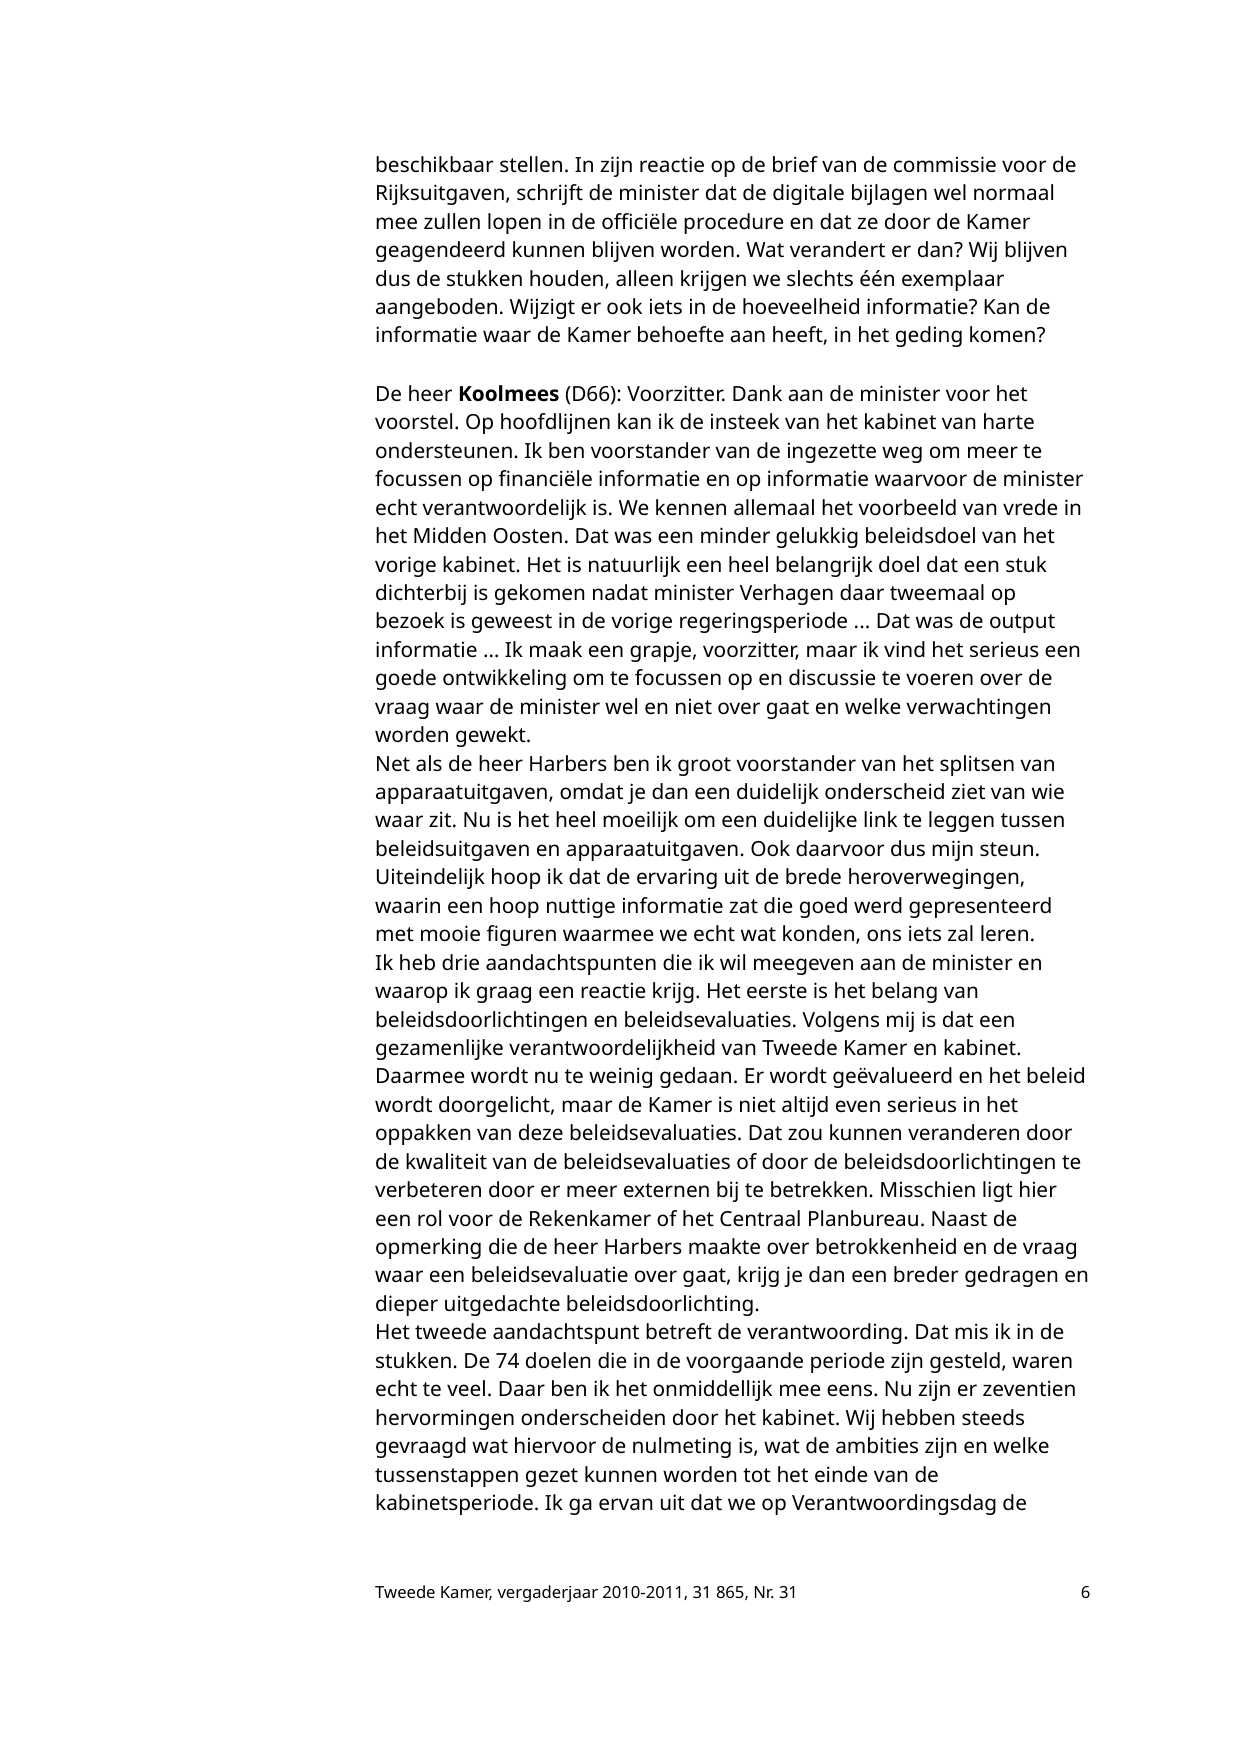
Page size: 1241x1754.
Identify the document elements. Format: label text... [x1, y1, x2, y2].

text Ik heb drie aandachtspunten die ik wil meegeven aan de minister en waarop ik graag een reactie krijg. Het eerste is het belang van beleidsdoorlichtingen en beleidsevaluaties. Volgens mij is dat een gezamenlijke verantwoordelijkheid van Tweede Kamer en kabinet. Daarmee wordt nu te weinig gedaan. Er wordt geëvalueerd en het beleid wordt doorgelicht, maar de Kamer is niet altijd even serieus in het oppakken van deze beleidsevaluaties. Dat zou kunnen veranderen door de kwaliteit van de beleidsevaluaties of door de beleidsdoorlichtingen te verbeteren door er meer externen bij te betrekken. Misschien ligt hier een rol voor de Rekenkamer of het Centraal Planbureau. Naast de opmerking die de heer Harbers maakte over betrokkenheid en de vraag waar een beleidsevaluatie over gaat, krijg je dan een breder gedragen en dieper uitgedachte beleidsdoorlichting. [375, 948, 1090, 1317]
text De heer Koolmees (D66): Voorzitter. Dank aan de minister voor het voorstel. Op hoofdlijnen kan ik de insteek van het kabinet van harte ondersteunen. Ik ben voorstander van de ingezette weg om meer te focussen op financiële informatie en op informatie waarvoor de minister echt verantwoordelijk is. We kennen allemaal het voorbeeld van vrede in het Midden Oosten. Dat was een minder gelukkig beleidsdoel van het vorige kabinet. Het is natuurlijk een heel belangrijk doel dat een stuk dichterbij is gekomen nadat minister Verhagen daar tweemaal op bezoek is geweest in de vorige regeringsperiode ... Dat was de output informatie … Ik maak een grapje, voorzitter, maar ik vind het serieus een goede ontwikkeling om te focussen op en discussie te voeren over de vraag waar de minister wel en niet over gaat en welke verwachtingen worden gewekt. [375, 379, 1090, 749]
text beschikbaar stellen. In zijn reactie op de brief van de commissie voor de Rijksuitgaven, schrijft de minister dat de digitale bijlagen wel normaal mee zullen lopen in de officiële procedure en dat ze door de Kamer geagendeerd kunnen blijven worden. Wat verandert er dan? Wij blijven dus de stukken houden, alleen krijgen we slechts één exemplaar aangeboden. Wijzigt er ook iets in de hoeveelheid informatie? Kan de informatie waar de Kamer behoefte aan heeft, in het geding komen? [375, 150, 1090, 349]
text Net als de heer Harbers ben ik groot voorstander van het splitsen van apparaatuitgaven, omdat je dan een duidelijk onderscheid ziet van wie waar zit. Nu is het heel moeilijk om een duidelijke link te leggen tussen beleidsuitgaven en apparaatuitgaven. Ook daarvoor dus mijn steun. Uiteindelijk hoop ik dat de ervaring uit de brede heroverwegingen, waarin een hoop nuttige informatie zat die goed werd gepresenteerd met mooie figuren waarmee we echt wat konden, ons iets zal leren. [375, 749, 1090, 948]
text Het tweede aandachtspunt betreft de verantwoording. Dat mis ik in de stukken. De 74 doelen die in de voorgaande periode zijn gesteld, waren echt te veel. Daar ben ik het onmiddellijk mee eens. Nu zijn er zeventien hervormingen onderscheiden door het kabinet. Wij hebben steeds gevraagd wat hiervoor de nulmeting is, wat de ambities zijn en welke tussenstappen gezet kunnen worden tot het einde van de kabinetsperiode. Ik ga ervan uit dat we op Verantwoordingsdag de [375, 1317, 1090, 1517]
